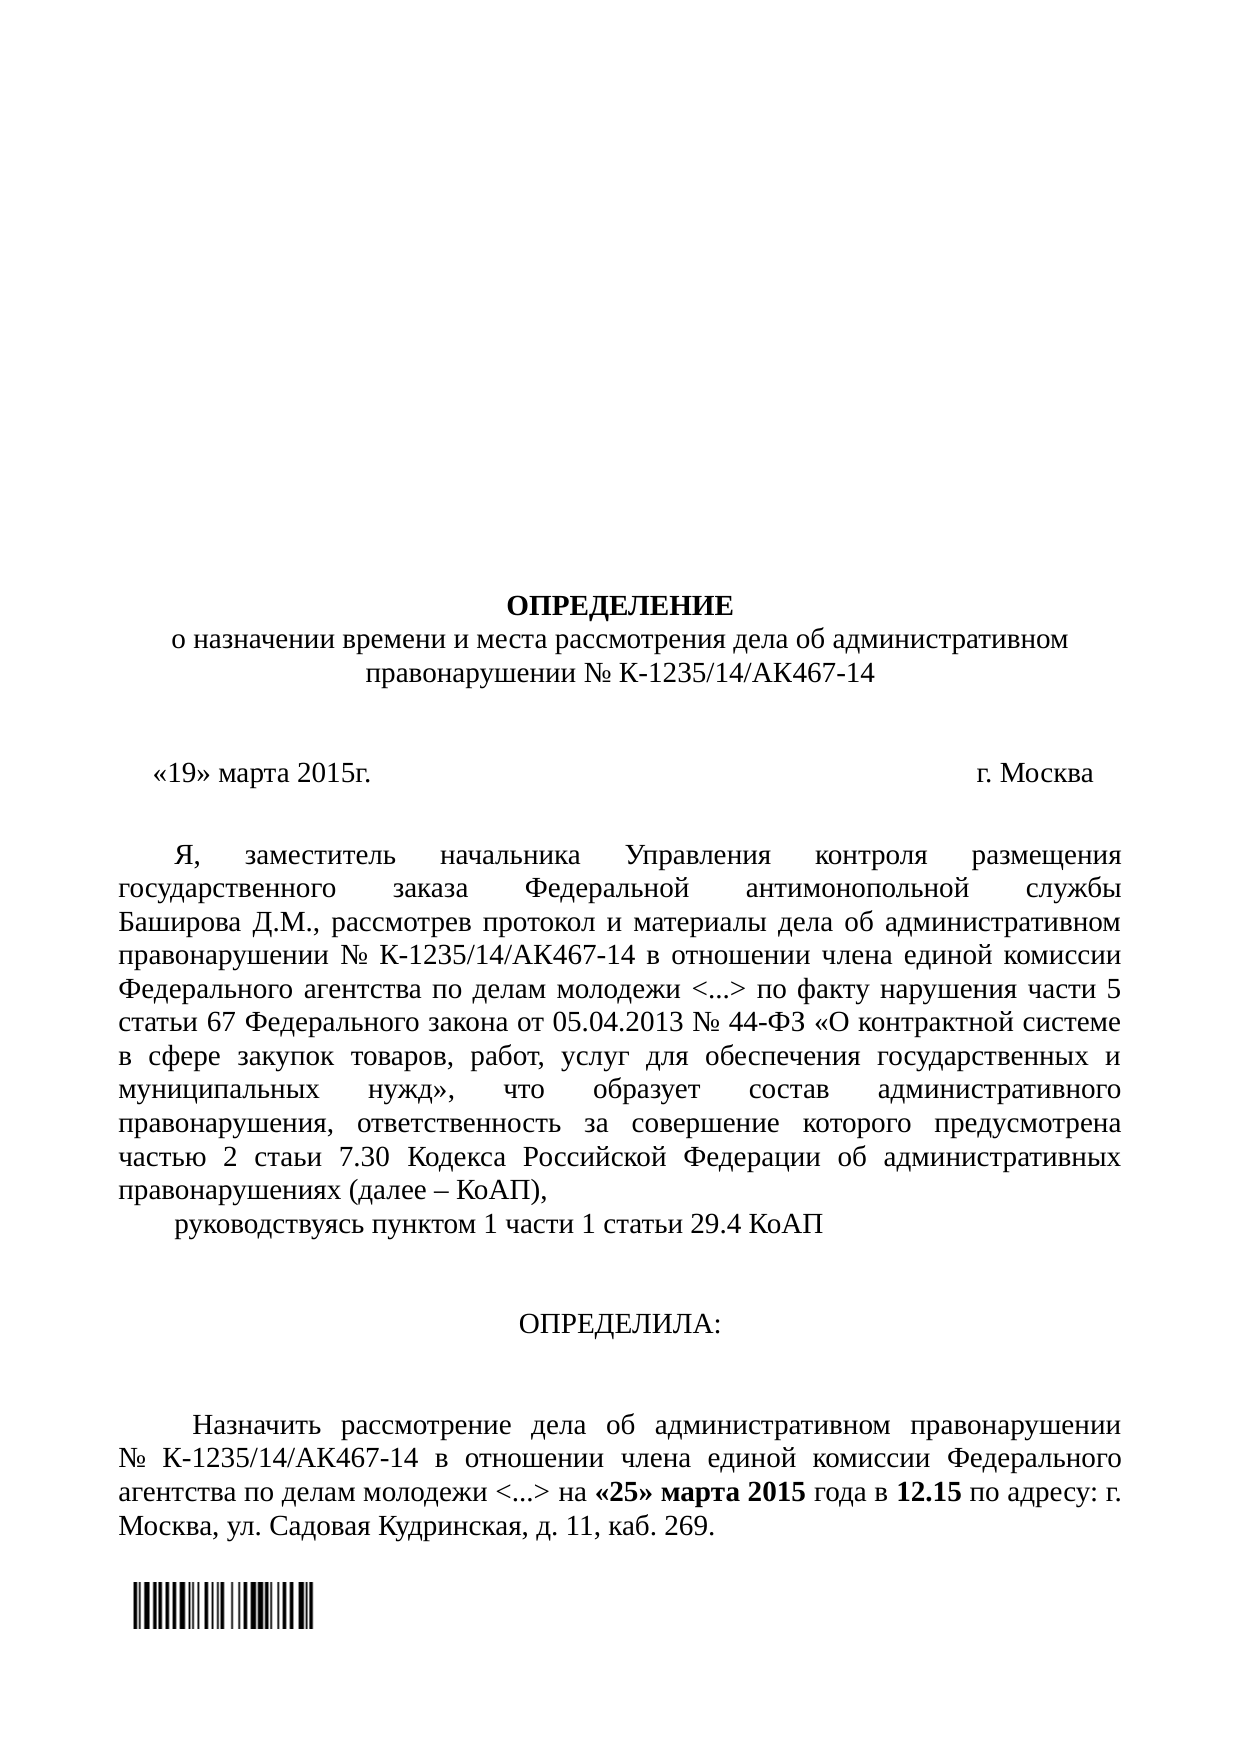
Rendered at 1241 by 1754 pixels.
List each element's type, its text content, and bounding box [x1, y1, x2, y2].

text о назначении времени и места рассмотрения дела об административном правонарушении № К-1235/14/АК467-14 [118, 621, 1122, 688]
text Я, заместитель начальника Управления контроля размещения государственного заказа Федеральной антимонопольной службы Баширова Д.М., рассмотрев протокол и материалы дела об административном правонарушении № К-1235/14/АК467-14 в отношении члена единой комиссии Федерального агентства по делам молодежи <...> по факту нарушения части 5 статьи 67 Федерального закона от 05.04.2013 № 44-ФЗ «О контрактной системе в сфере закупок товаров, работ, услуг для обеспечения государственных и муниципальных нужд», что образует состав административного правонарушения, ответственность за совершение которого предусмотрена частью 2 стаьи 7.30 Кодекса Российской Федерации об административных правонарушениях (далее – КоАП), [118, 837, 1122, 1206]
text Назначить рассмотрение дела об административном правонарушении № К-1235/14/АК467-14 в отношении члена единой комиссии Федерального агентства по делам молодежи <...> на «25» марта 2015 года в 12.15 по адресу: г. Москва, ул. Садовая Кудринская, д. 11, каб. 269. [118, 1407, 1122, 1541]
text руководствуясь пунктом 1 части 1 статьи 29.4 КоАП [118, 1206, 1122, 1239]
picture [118, 1582, 331, 1629]
text «19» марта 2015г. г. Москва [118, 755, 1122, 789]
text ОПРЕДЕЛИЛА: [118, 1306, 1122, 1340]
text ОПРЕДЕЛЕНИЕ [118, 588, 1122, 621]
